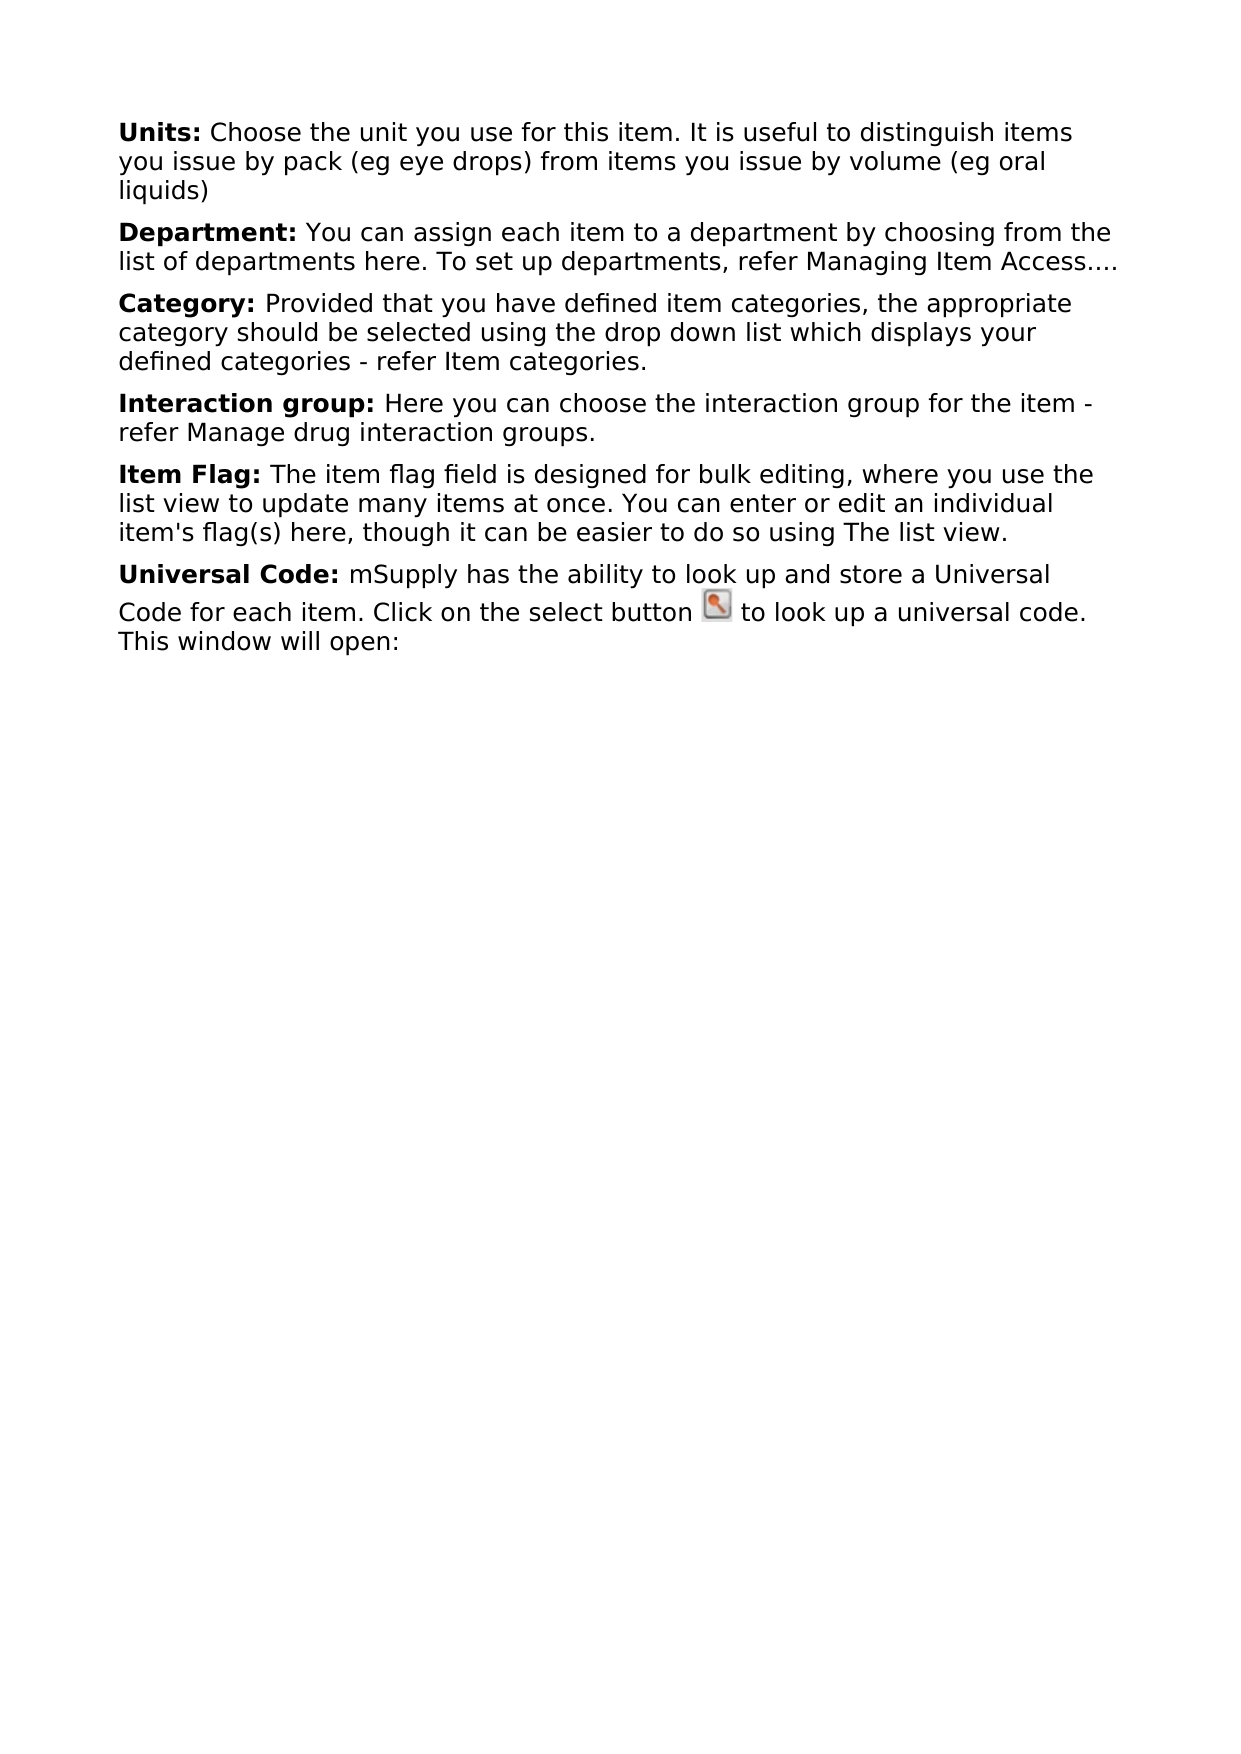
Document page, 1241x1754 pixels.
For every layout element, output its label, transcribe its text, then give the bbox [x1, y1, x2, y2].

picture [701, 588, 733, 622]
text Interaction group: Here you can choose the interaction group for the item - refer Manage drug interaction groups. [118, 389, 1122, 447]
text Category: Provided that you have defined item categories, the appropriate category should be selected using the drop down list which displays your defined categories - refer Item categories. [118, 289, 1122, 376]
text Universal Code: mSupply has the ability to look up and store a Universal Code for each item. Click on the select button to look up a universal code. This window will open: [118, 560, 1122, 657]
text Item Flag: The item flag field is designed for bulk editing, where you use the list view to update many items at once. You can enter or edit an individual item's flag(s) here, though it can be easier to do so using The list view. [118, 460, 1122, 547]
text Department: You can assign each item to a department by choosing from the list of departments here. To set up departments, refer Managing Item Access.... [118, 218, 1122, 276]
text Units: Choose the unit you use for this item. It is useful to distinguish items you issue by pack (eg eye drops) from items you issue by volume (eg oral liquids) [118, 118, 1122, 206]
